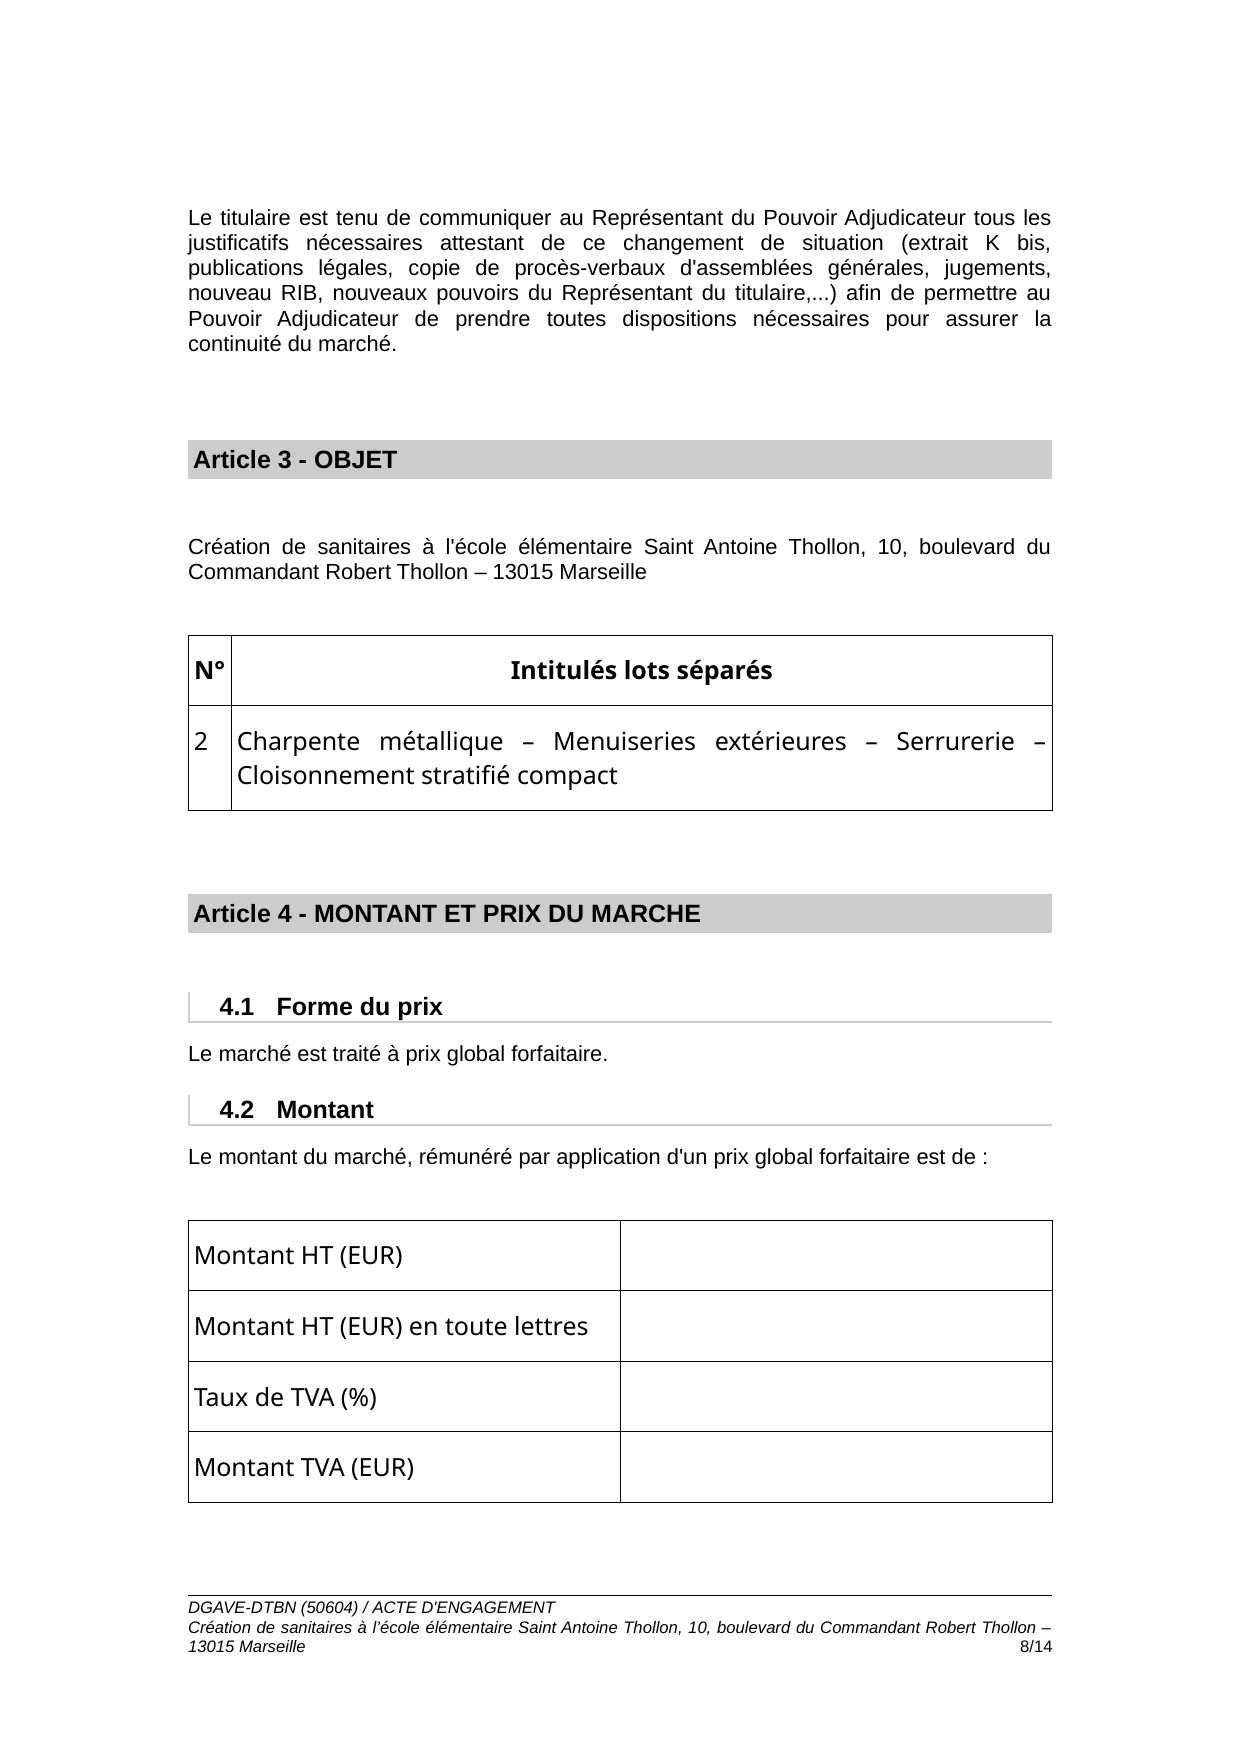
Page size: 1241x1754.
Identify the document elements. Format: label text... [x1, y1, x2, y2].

text Le montant du marché, rémunéré par application d'un prix global forfaitaire est de : [188, 1144, 1052, 1169]
table_cell Montant TVA (EUR) [189, 1432, 620, 1502]
text Le marché est traité à prix global forfaitaire. [188, 1041, 1052, 1066]
table_cell [621, 1362, 1052, 1431]
subtitle OBJET [190, 442, 1050, 477]
table_header N° [189, 636, 231, 705]
table_cell Charpente métallique – Menuiseries extérieures – Serrurerie – Cloisonnement stratifié compact [232, 706, 1052, 810]
subtitle Forme du prix [190, 992, 1052, 1021]
table_cell [621, 1291, 1052, 1361]
table_header [621, 1221, 1052, 1290]
text Le titulaire est tenu de communiquer au Représentant du Pouvoir Adjudicateur tous les justificatifs nécessaires attestant de ce changement de situation (extrait K bis, publications légales, copie de procès-verbaux d'assemblées générales, jugements, nouveau RIB, nouveaux pouvoirs du Représentant du titulaire,...) afin de permettre au Pouvoir Adjudicateur de prendre toutes dispositions nécessaires pour assurer la continuité du marché. [188, 204, 1052, 356]
table_cell 2 [189, 706, 231, 810]
table_header Montant HT (EUR) [189, 1221, 620, 1290]
subtitle Montant [190, 1095, 1052, 1124]
table_cell Montant HT (EUR) en toute lettres [189, 1291, 620, 1361]
table_header Intitulés lots séparés [232, 636, 1052, 705]
text Création de sanitaires à l'école élémentaire Saint Antoine Thollon, 10, boulevard du Commandant Robert Thollon – 13015 Marseille [188, 534, 1052, 584]
subtitle MONTANT ET PRIX DU MARCHE [190, 897, 1050, 931]
table_cell [621, 1432, 1052, 1502]
table_cell Taux de TVA (%) [189, 1362, 620, 1431]
